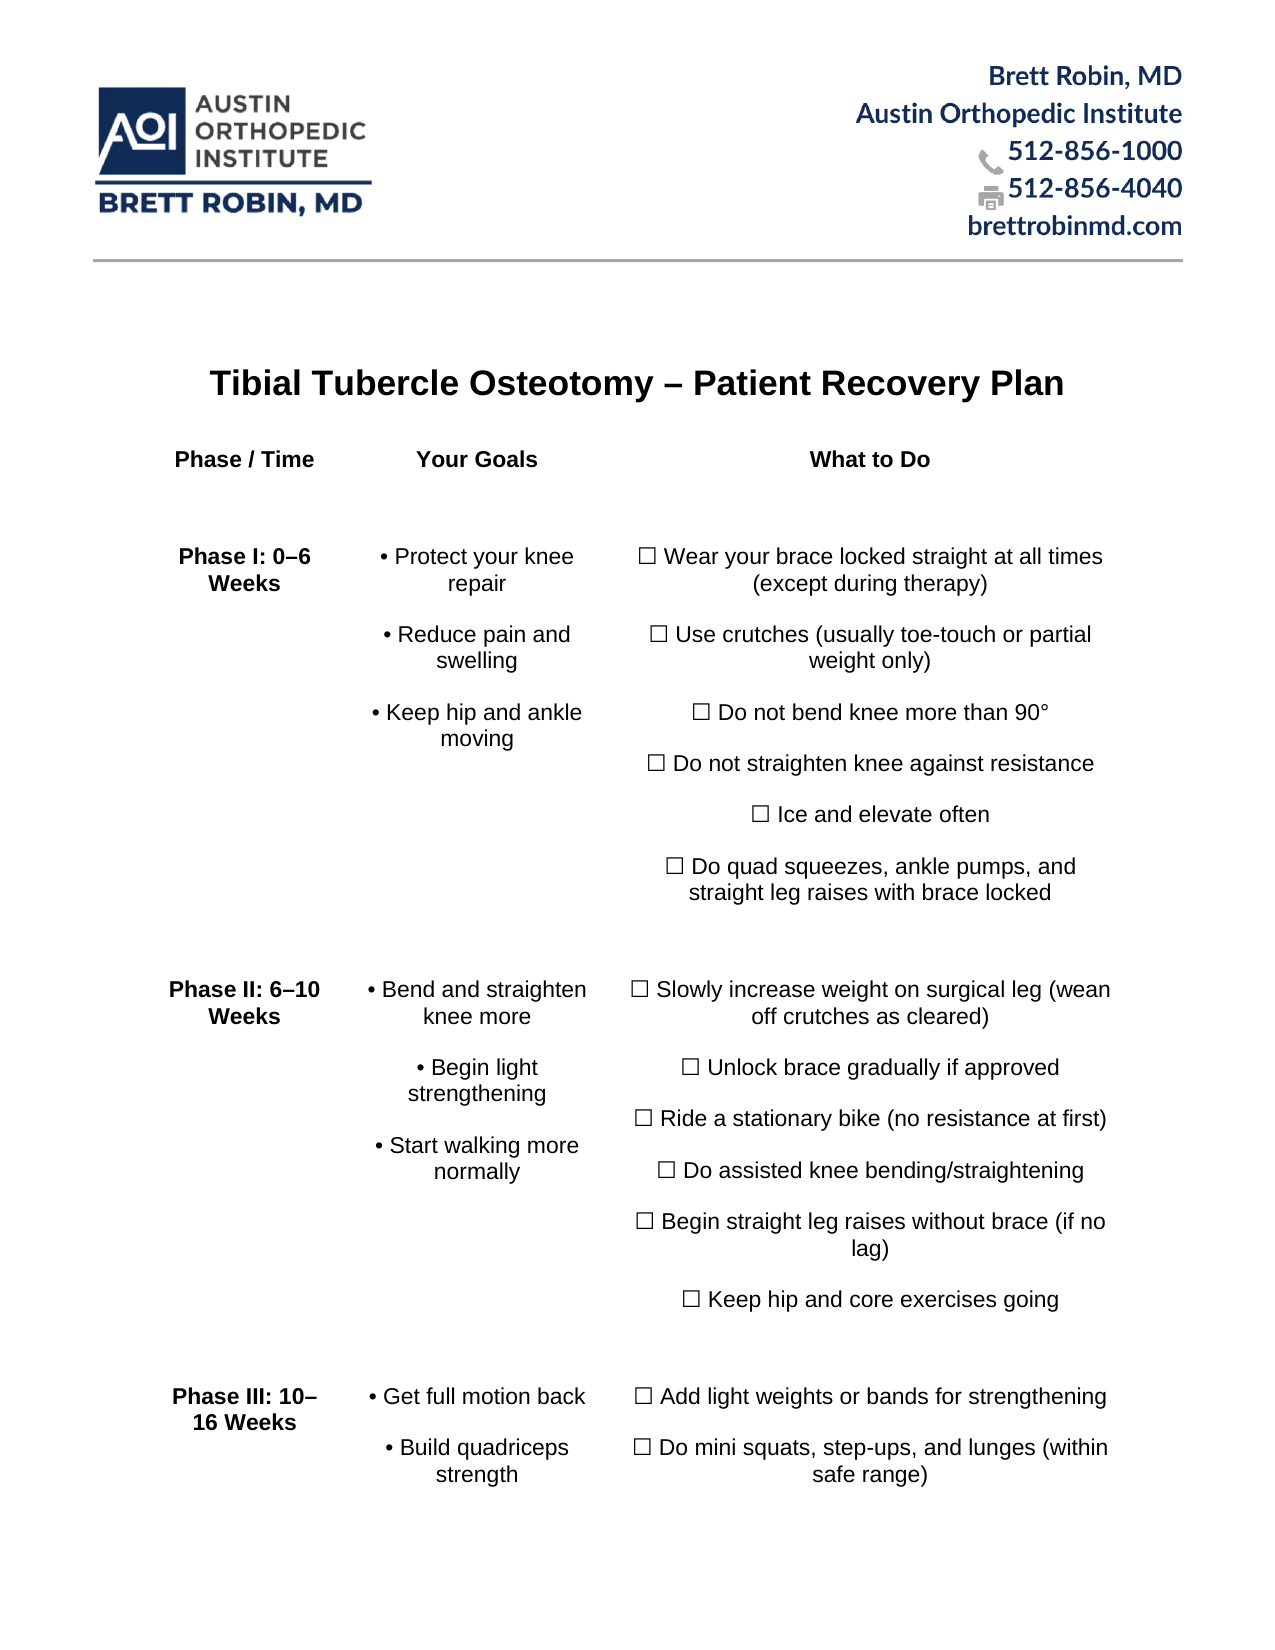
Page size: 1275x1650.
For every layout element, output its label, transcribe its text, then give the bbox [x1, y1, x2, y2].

table_cell ☐ Add light weights or bands for strengthening ☐ Do mini squats, step-ups, and lunges (within safe range) [615, 1348, 1125, 1500]
table_cell Phase II: 6–10 Weeks [150, 941, 339, 1348]
table_cell Phase III: 10–16 Weeks [150, 1348, 339, 1500]
table_cell Phase I: 0–6 Weeks [150, 508, 339, 941]
table_cell • Get full motion back • Build quadriceps strength [339, 1348, 615, 1500]
table_header What to Do [615, 411, 1125, 508]
table_header Phase / Time [150, 411, 339, 508]
subtitle Tibial Tubercle Osteotomy – Patient Recovery Plan [150, 187, 1125, 402]
table_cell ☐ Wear your brace locked straight at all times (except during therapy) ☐ Use crutches (usually toe-touch or partial weight only) ☐ Do not bend knee more than 90° ☐ Do not straighten knee against resistance ☐ Ice and elevate often ☐ Do quad squeezes, ankle pumps, and straight leg raises with brace locked [615, 508, 1125, 941]
table_cell ☐ Slowly increase weight on surgical leg (wean off crutches as cleared) ☐ Unlock brace gradually if approved ☐ Ride a stationary bike (no resistance at first) ☐ Do assisted knee bending/straightening ☐ Begin straight leg raises without brace (if no lag) ☐ Keep hip and core exercises going [615, 941, 1125, 1348]
table_cell • Protect your knee repair • Reduce pain and swelling • Keep hip and ankle moving [339, 508, 615, 941]
picture [82, 18, 1193, 306]
table_cell • Bend and straighten knee more • Begin light strengthening • Start walking more normally [339, 941, 615, 1348]
table_header Your Goals [339, 411, 615, 508]
